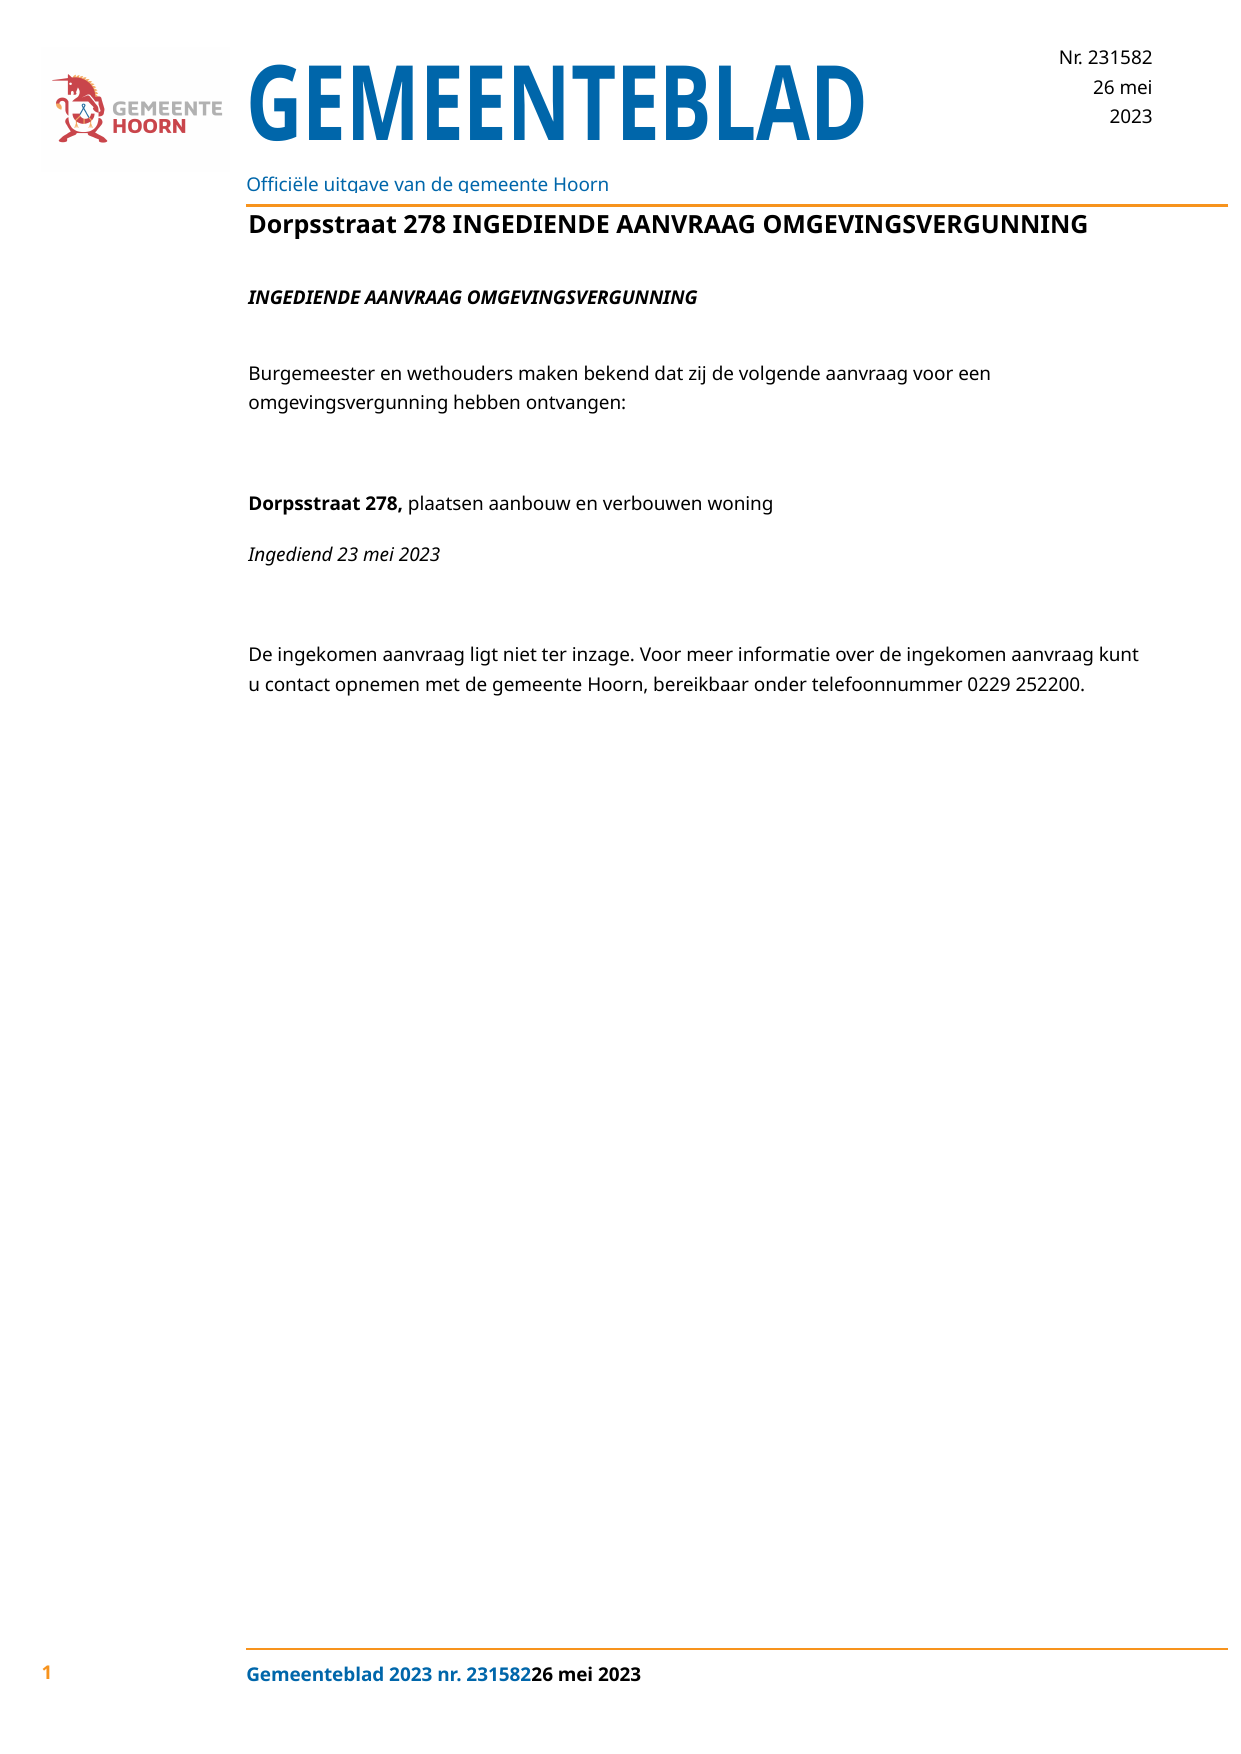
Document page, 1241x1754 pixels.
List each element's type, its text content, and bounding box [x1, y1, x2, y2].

text Ingediend 23 mei 2023 [248, 541, 1152, 567]
text Burgemeester en wethouders maken bekend dat zij de volgende aanvraag voor een omgevingsvergunning hebben ontvangen: [248, 360, 1152, 415]
text INGEDIENDE AANVRAAG OMGEVINGSVERGUNNING [248, 284, 1152, 309]
text De ingekomen aanvraag ligt niet ter inzage. Voor meer informatie over de ingekomen aanvraag kunt u contact opnemen met de gemeente Hoorn, bereikbaar onder telefoonnummer 0229 252200. [248, 642, 1152, 697]
picture [41, 47, 231, 172]
text Dorpsstraat 278 INGEDIENDE AANVRAAG OMGEVINGSVERGUNNING [248, 207, 1152, 241]
text Dorpsstraat 278, plaatsen aanbouw en verbouwen woning [248, 490, 1152, 516]
